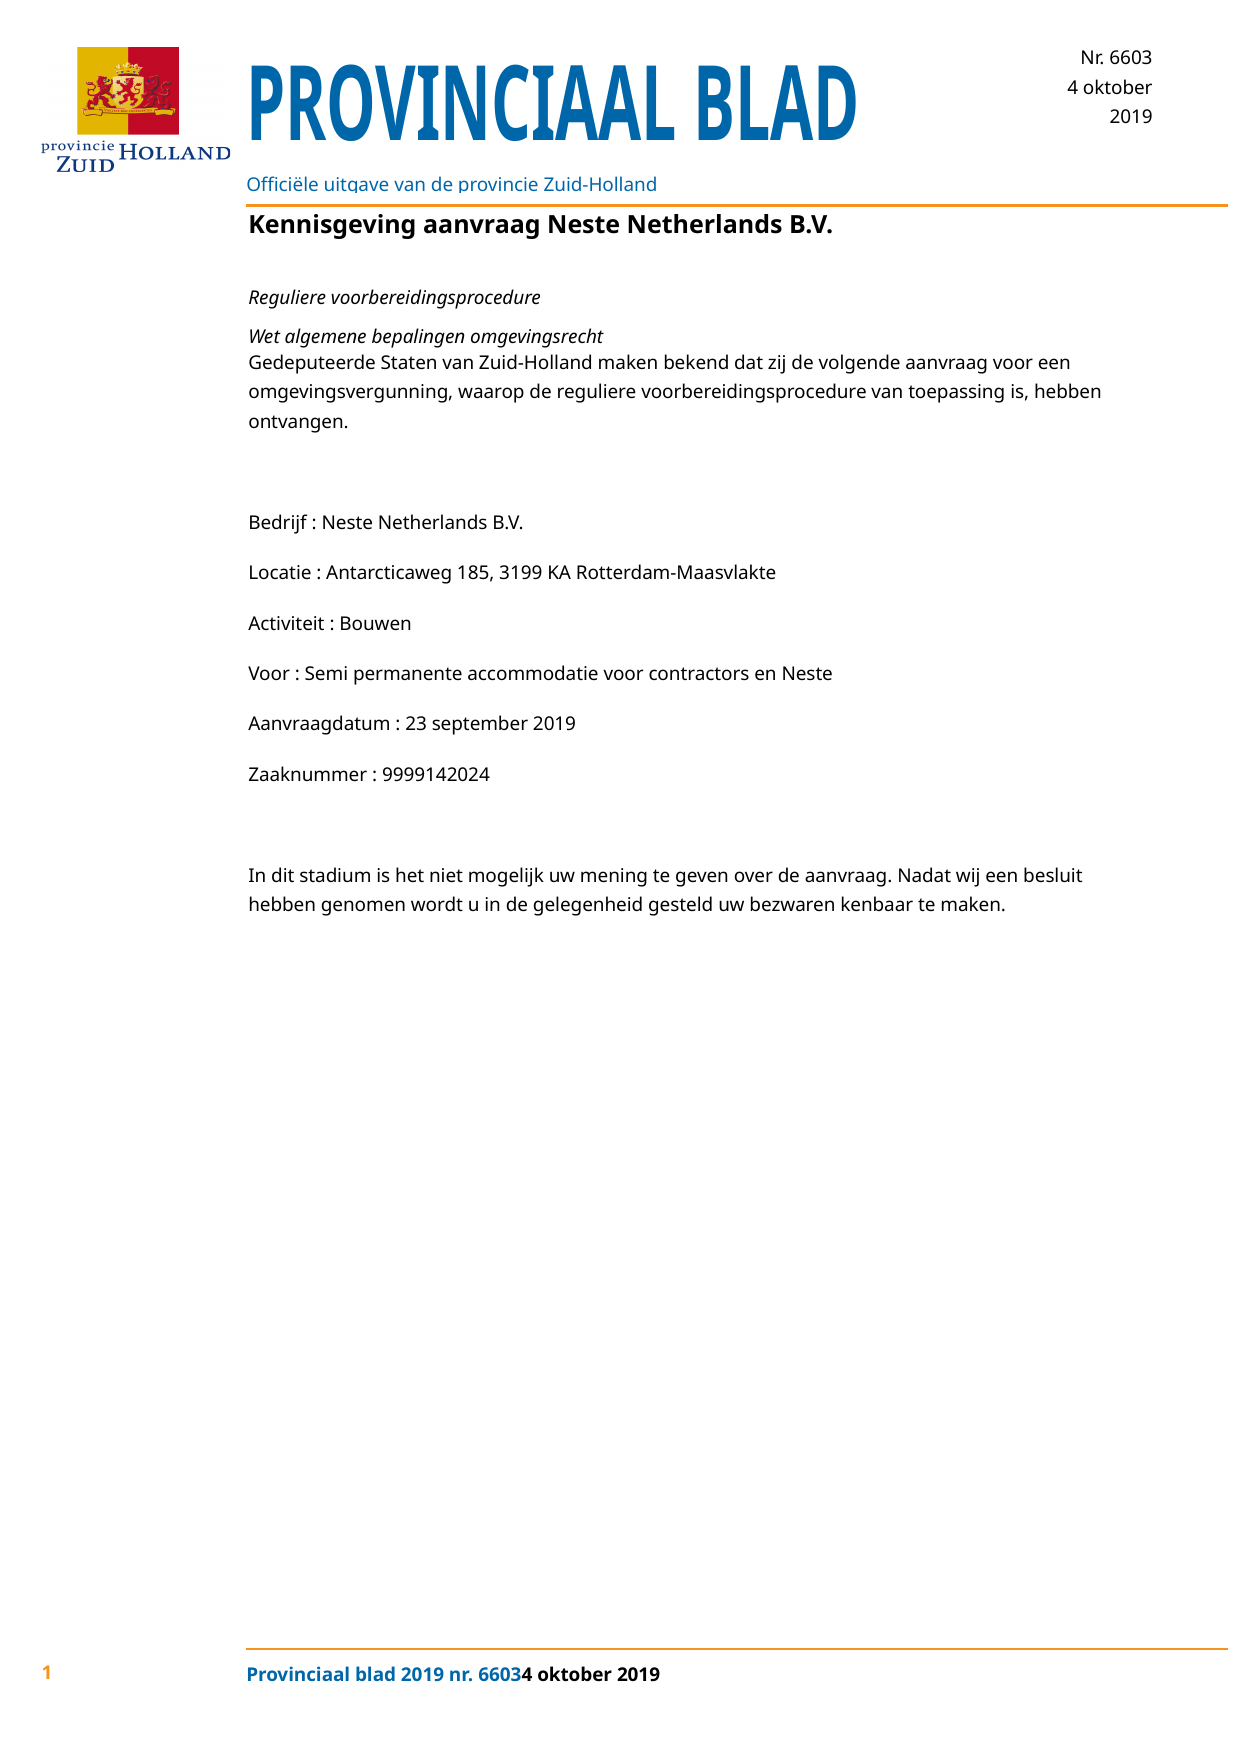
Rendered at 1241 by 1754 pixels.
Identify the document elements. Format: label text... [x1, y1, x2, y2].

picture [41, 47, 231, 172]
text Activiteit : Bouwen [248, 610, 1152, 635]
text Voor : Semi permanente accommodatie voor contractors en Neste [248, 660, 1152, 686]
text Reguliere voorbereidingsprocedure [248, 284, 1152, 309]
text In dit stadium is het niet mogelijk uw mening te geven over de aanvraag. Nadat wij een besluit hebben genomen wordt u in de gelegenheid gesteld uw bezwaren kenbaar te maken. [248, 862, 1152, 917]
text Aanvraagdatum : 23 september 2019 [248, 711, 1152, 736]
text Bedrijf : Neste Netherlands B.V. [248, 509, 1152, 534]
text Zaaknummer : 9999142024 [248, 761, 1152, 787]
text Locatie : Antarcticaweg 185, 3199 KA Rotterdam-Maasvlakte [248, 559, 1152, 585]
text Kennisgeving aanvraag Neste Netherlands B.V. [248, 207, 1152, 241]
text Wet algemene bepalingen omgevingsrecht [248, 323, 1152, 349]
text Gedeputeerde Staten van Zuid-Holland maken bekend dat zij de volgende aanvraag voor een omgevingsvergunning, waarop de reguliere voorbereidingsprocedure van toepassing is, hebben ontvangen. [248, 349, 1152, 434]
